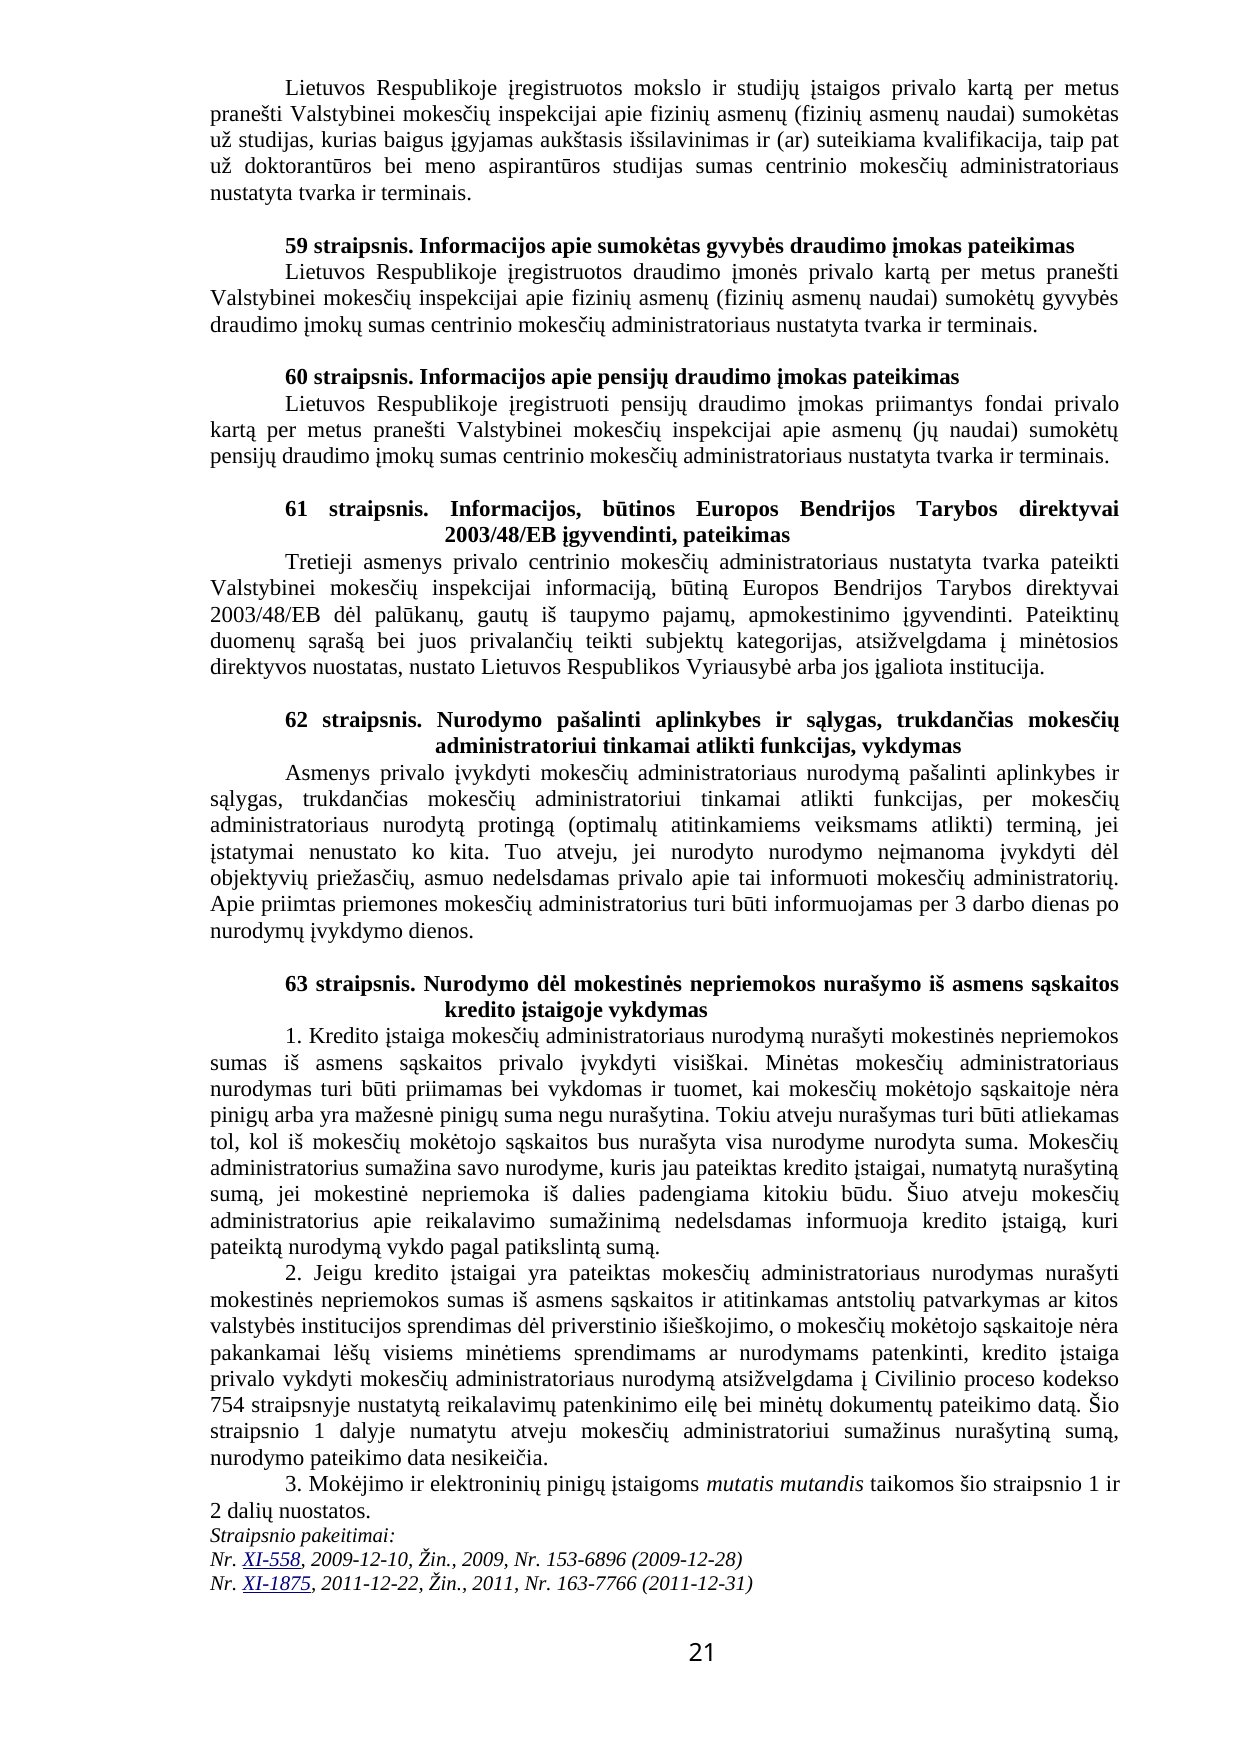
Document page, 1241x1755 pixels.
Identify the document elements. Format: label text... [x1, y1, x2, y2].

text Lietuvos Respublikoje įregistruotos draudimo įmonės privalo kartą per metus pranešti Valstybinei mokesčių inspekcijai apie fizinių asmenų (fizinių asmenų naudai) sumokėtų gyvybės draudimo įmokų sumas centrinio mokesčių administratoriaus nustatyta tvarka ir terminais. [210, 258, 1120, 337]
text 1. Kredito įstaiga mokesčių administratoriaus nurodymą nurašyti mokestinės nepriemokos sumas iš asmens sąskaitos privalo įvykdyti visiškai. Minėtas mokesčių administratoriaus nurodymas turi būti priimamas bei vykdomas ir tuomet, kai mokesčių mokėtojo sąskaitoje nėra pinigų arba yra mažesnė pinigų suma negu nurašytina. Tokiu atveju nurašymas turi būti atliekamas tol, kol iš mokesčių mokėtojo sąskaitos bus nurašyta visa nurodyme nurodyta suma. Mokesčių administratorius sumažina savo nurodyme, kuris jau pateiktas kredito įstaigai, numatytą nurašytiną sumą, jei mokestinė nepriemoka iš dalies padengiama kitokiu būdu. Šiuo atveju mokesčių administratorius apie reikalavimo sumažinimą nedelsdamas informuoja kredito įstaigą, kuri pateiktą nurodymą vykdo pagal patikslintą sumą. [210, 1022, 1120, 1259]
text 61 straipsnis. Informacijos, būtinos Europos Bendrijos Tarybos direktyvai 2003/48/EB įgyvendinti, pateikimas [285, 495, 1120, 548]
text 62 straipsnis. Nurodymo pašalinti aplinkybes ir sąlygas, trukdančias mokesčių administratoriui tinkamai atlikti funkcijas, vykdymas [285, 706, 1120, 759]
text 60 straipsnis. Informacijos apie pensijų draudimo įmokas pateikimas [210, 363, 1120, 390]
text Nr. XI-558, 2009-12-10, Žin., 2009, Nr. 153-6896 (2009-12-28) [210, 1547, 1120, 1571]
text Nr. XI-1875, 2011-12-22, Žin., 2011, Nr. 163-7766 (2011-12-31) [210, 1571, 1120, 1595]
text Tretieji asmenys privalo centrinio mokesčių administratoriaus nustatyta tvarka pateikti Valstybinei mokesčių inspekcijai informaciją, būtiną Europos Bendrijos Tarybos direktyvai 2003/48/EB dėl palūkanų, gautų iš taupymo pajamų, apmokestinimo įgyvendinti. Pateiktinų duomenų sąrašą bei juos privalančių teikti subjektų kategorijas, atsižvelgdama į minėtosios direktyvos nuostatas, nustato Lietuvos Respublikos Vyriausybė arba jos įgaliota institucija. [210, 548, 1120, 680]
text 59 straipsnis. Informacijos apie sumokėtas gyvybės draudimo įmokas pateikimas [285, 232, 1120, 258]
text 3. Mokėjimo ir elektroninių pinigų įstaigoms mutatis mutandis taikomos šio straipsnio 1 ir 2 dalių nuostatos. [210, 1470, 1120, 1523]
text Lietuvos Respublikoje įregistruoti pensijų draudimo įmokas priimantys fondai privalo kartą per metus pranešti Valstybinei mokesčių inspekcijai apie asmenų (jų naudai) sumokėtų pensijų draudimo įmokų sumas centrinio mokesčių administratoriaus nustatyta tvarka ir terminais. [210, 390, 1120, 469]
text Straipsnio pakeitimai: [210, 1523, 1120, 1547]
text 2. Jeigu kredito įstaigai yra pateiktas mokesčių administratoriaus nurodymas nurašyti mokestinės nepriemokos sumas iš asmens sąskaitos ir atitinkamas antstolių patvarkymas ar kitos valstybės institucijos sprendimas dėl priverstinio išieškojimo, o mokesčių mokėtojo sąskaitoje nėra pakankamai lėšų visiems minėtiems sprendimams ar nurodymams patenkinti, kredito įstaiga privalo vykdyti mokesčių administratoriaus nurodymą atsižvelgdama į Civilinio proceso kodekso 754 straipsnyje nustatytą reikalavimų patenkinimo eilę bei minėtų dokumentų pateikimo datą. Šio straipsnio 1 dalyje numatytu atveju mokesčių administratoriui sumažinus nurašytiną sumą, nurodymo pateikimo data nesikeičia. [210, 1259, 1120, 1470]
text 63 straipsnis. Nurodymo dėl mokestinės nepriemokos nurašymo iš asmens sąskaitos kredito įstaigoje vykdymas [285, 969, 1120, 1022]
text Asmenys privalo įvykdyti mokesčių administratoriaus nurodymą pašalinti aplinkybes ir sąlygas, trukdančias mokesčių administratoriui tinkamai atlikti funkcijas, per mokesčių administratoriaus nurodytą protingą (optimalų atitinkamiems veiksmams atlikti) terminą, jei įstatymai nenustato ko kita. Tuo atveju, jei nurodyto nurodymo neįmanoma įvykdyti dėl objektyvių priežasčių, asmuo nedelsdamas privalo apie tai informuoti mokesčių administratorių. Apie priimtas priemones mokesčių administratorius turi būti informuojamas per 3 darbo dienas po nurodymų įvykdymo dienos. [210, 759, 1120, 943]
text Lietuvos Respublikoje įregistruotos mokslo ir studijų įstaigos privalo kartą per metus pranešti Valstybinei mokesčių inspekcijai apie fizinių asmenų (fizinių asmenų naudai) sumokėtas už studijas, kurias baigus įgyjamas aukštasis išsilavinimas ir (ar) suteikiama kvalifikacija, taip pat už doktorantūros bei meno aspirantūros studijas sumas centrinio mokesčių administratoriaus nustatyta tvarka ir terminais. [210, 73, 1120, 205]
